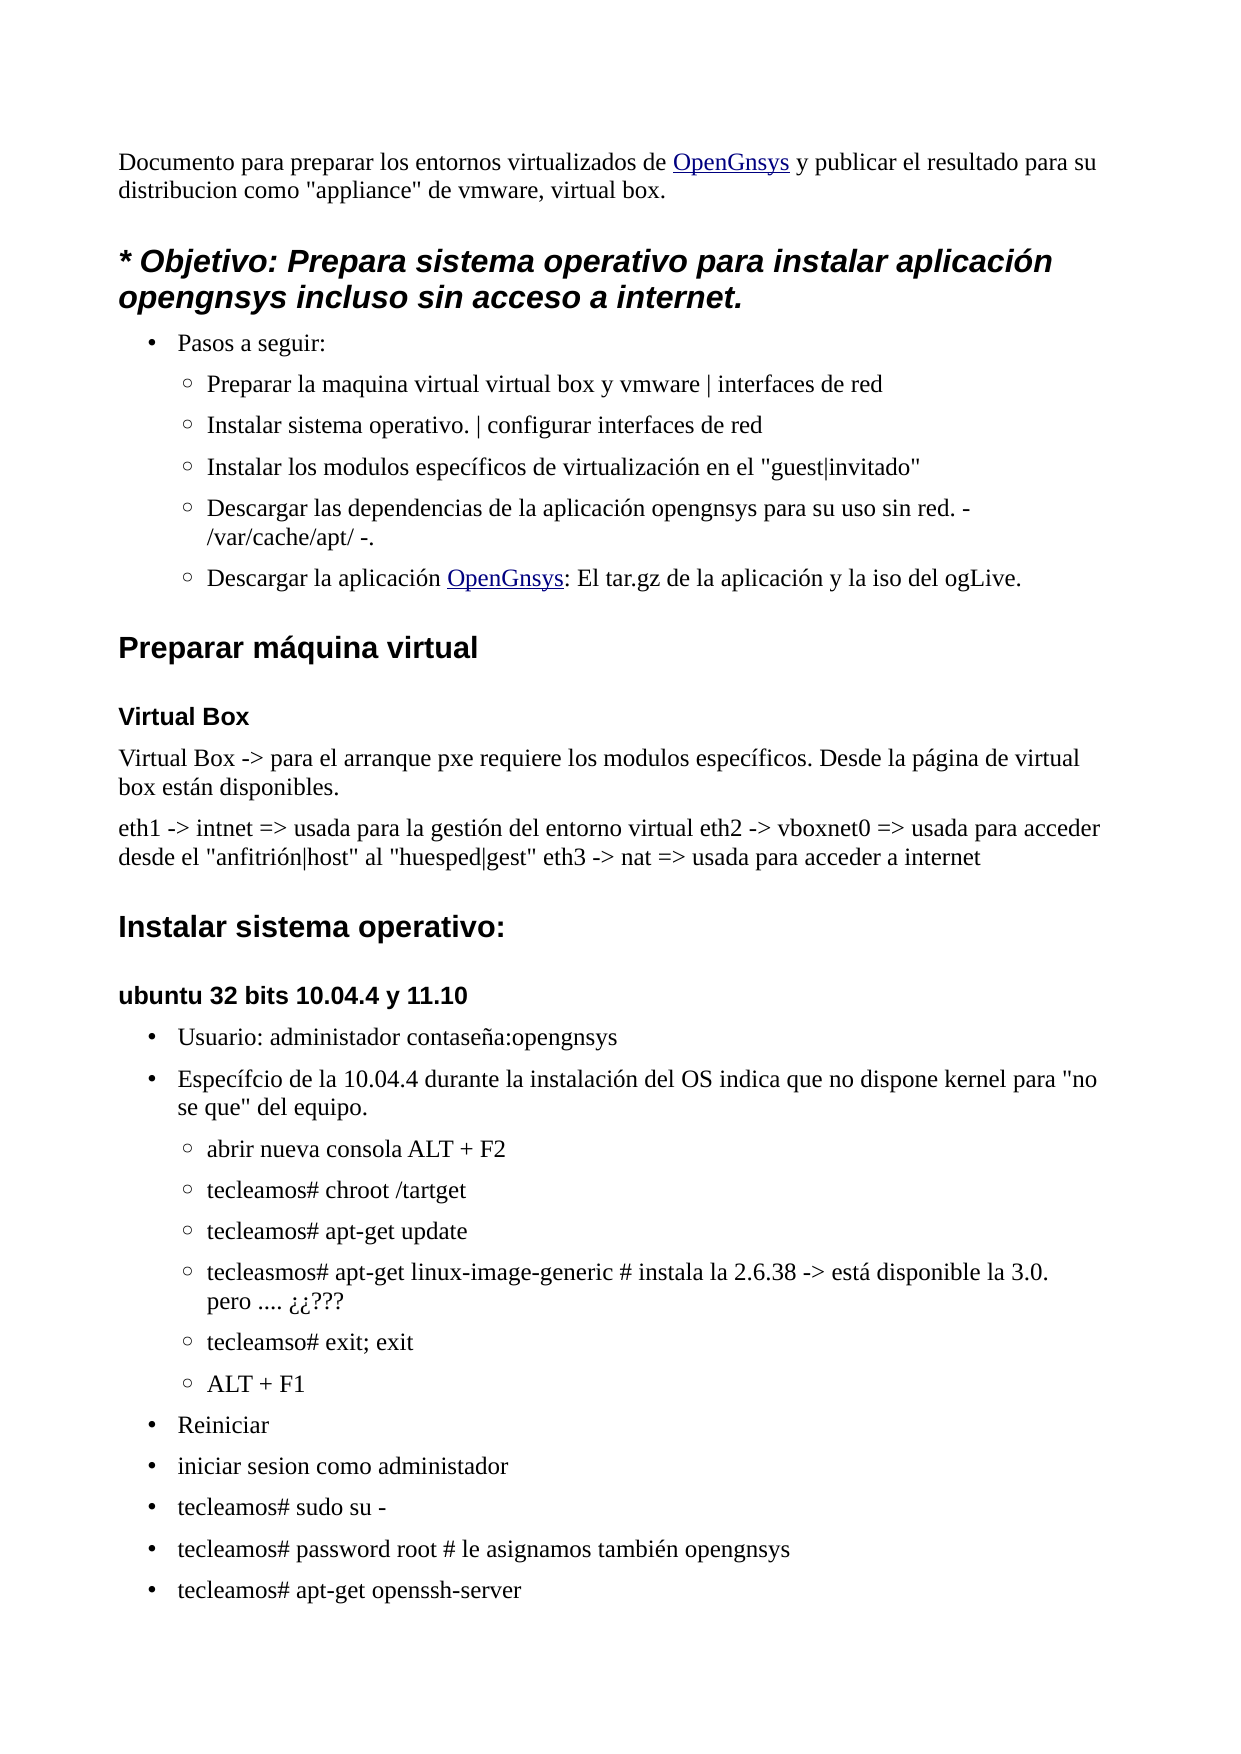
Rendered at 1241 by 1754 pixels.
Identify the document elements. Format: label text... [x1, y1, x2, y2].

text eth1 -> intnet => usada para la gestión del entorno virtual eth2 -> vboxnet0 => usada para acceder desde el "anfitrión|host" al "huesped|gest" eth3 -> nat => usada para acceder a internet [118, 813, 1122, 871]
list ALT + F1 [177, 1369, 1122, 1397]
subtitle Virtual Box [118, 702, 1122, 731]
list tecleamos# chroot /tartget [177, 1175, 1122, 1204]
subtitle Preparar máquina virtual [118, 629, 1122, 665]
list tecleamos# password root # le asignamos también opengnsys [148, 1534, 1122, 1562]
list Descargar las dependencias de la aplicación opengnsys para su uso sin red. - /var/cache/apt/ -. [177, 493, 1122, 551]
subtitle ubuntu 32 bits 10.04.4 y 11.10 [118, 981, 1122, 1010]
list tecleamos# apt-get openssh-server [148, 1575, 1122, 1604]
list Específcio de la 10.04.4 durante la instalación del OS indica que no dispone kernel para "no se que" del equipo. [148, 1064, 1122, 1121]
list tecleamos# apt-get update [177, 1216, 1122, 1245]
list Instalar los modulos específicos de virtualización en el "guest|invitado" [177, 452, 1122, 481]
list tecleamso# exit; exit [177, 1327, 1122, 1356]
list Descargar la aplicación OpenGnsys: El tar.gz de la aplicación y la iso del ogLive. [177, 563, 1122, 592]
list Preparar la maquina virtual virtual box y vmware | interfaces de red [177, 369, 1122, 398]
text Virtual Box -> para el arranque pxe requiere los modulos específicos. Desde la página de virtual box están disponibles. [118, 743, 1122, 801]
text Documento para preparar los entornos virtualizados de OpenGnsys y publicar el resultado para su distribucion como "appliance" de vmware, virtual box. [118, 147, 1122, 204]
list Usuario: administador contaseña:opengnsys [148, 1022, 1122, 1051]
list tecleasmos# apt-get linux-image-generic # instala la 2.6.38 -> está disponible la 3.0. pero .... ¿¿??? [177, 1257, 1122, 1315]
list Pasos a seguir: [148, 328, 1122, 357]
subtitle * Objetivo: Prepara sistema operativo para instalar aplicación opengnsys incluso sin acceso a internet. [118, 242, 1122, 316]
list Instalar sistema operativo. | configurar interfaces de red [177, 411, 1122, 439]
list iniciar sesion como administador [148, 1451, 1122, 1480]
list abrir nueva consola ALT + F2 [177, 1134, 1122, 1162]
list tecleamos# sudo su - [148, 1492, 1122, 1521]
subtitle Instalar sistema operativo: [118, 908, 1122, 944]
list Reiniciar [148, 1410, 1122, 1439]
